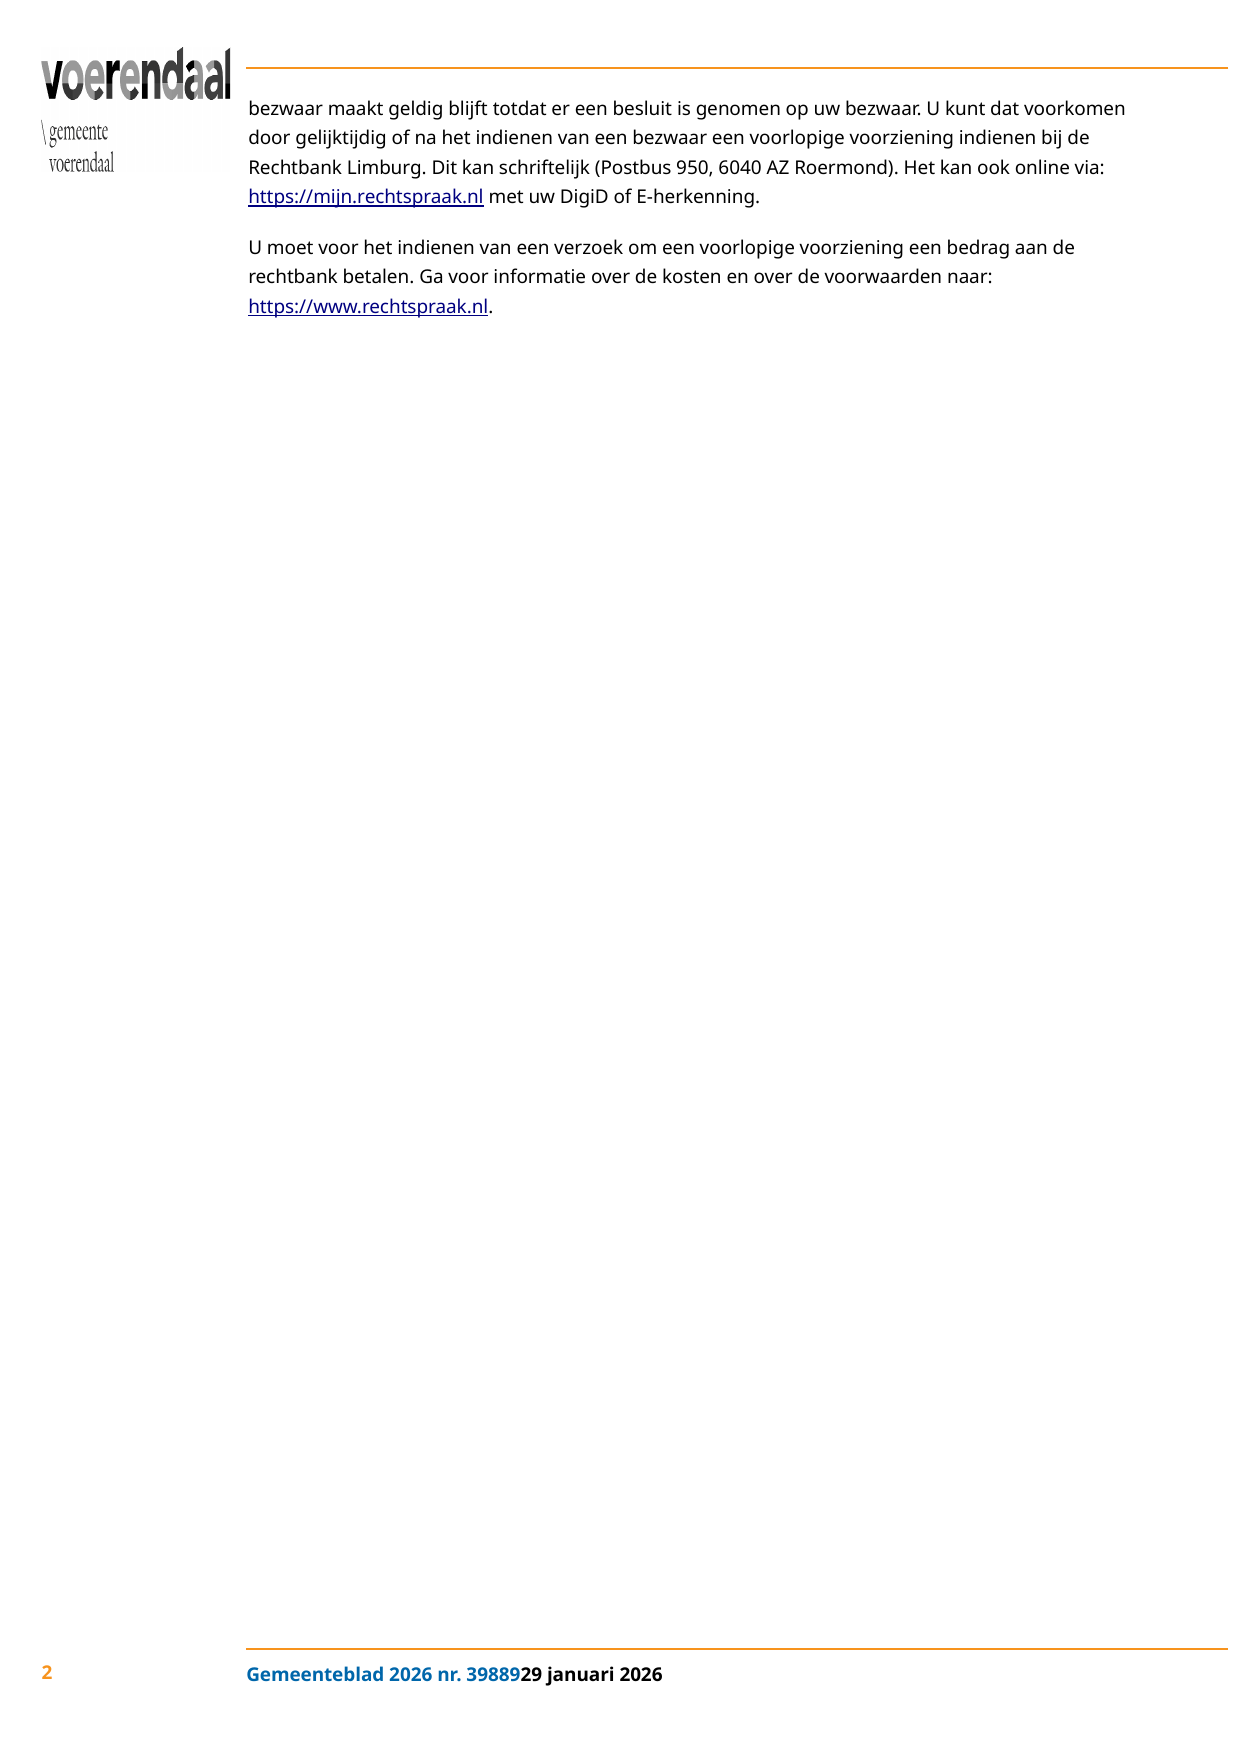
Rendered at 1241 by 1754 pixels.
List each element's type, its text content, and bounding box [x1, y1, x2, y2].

picture [41, 47, 231, 172]
text bezwaar maakt geldig blijft totdat er een besluit is genomen op uw bezwaar. U kunt dat voorkomen door gelijktijdig of na het indienen van een bezwaar een voorlopige voorziening indienen bij de Rechtbank Limburg. Dit kan schriftelijk (Postbus 950, 6040 AZ Roermond). Het kan ook online via: https://mijn.rechtspraak.nl met uw DigiD of E-herkenning. [248, 95, 1152, 209]
text U moet voor het indienen van een verzoek om een voorlopige voorziening een bedrag aan de rechtbank betalen. Ga voor informatie over de kosten en over de voorwaarden naar: https://www.rechtspraak.nl. [248, 234, 1152, 319]
